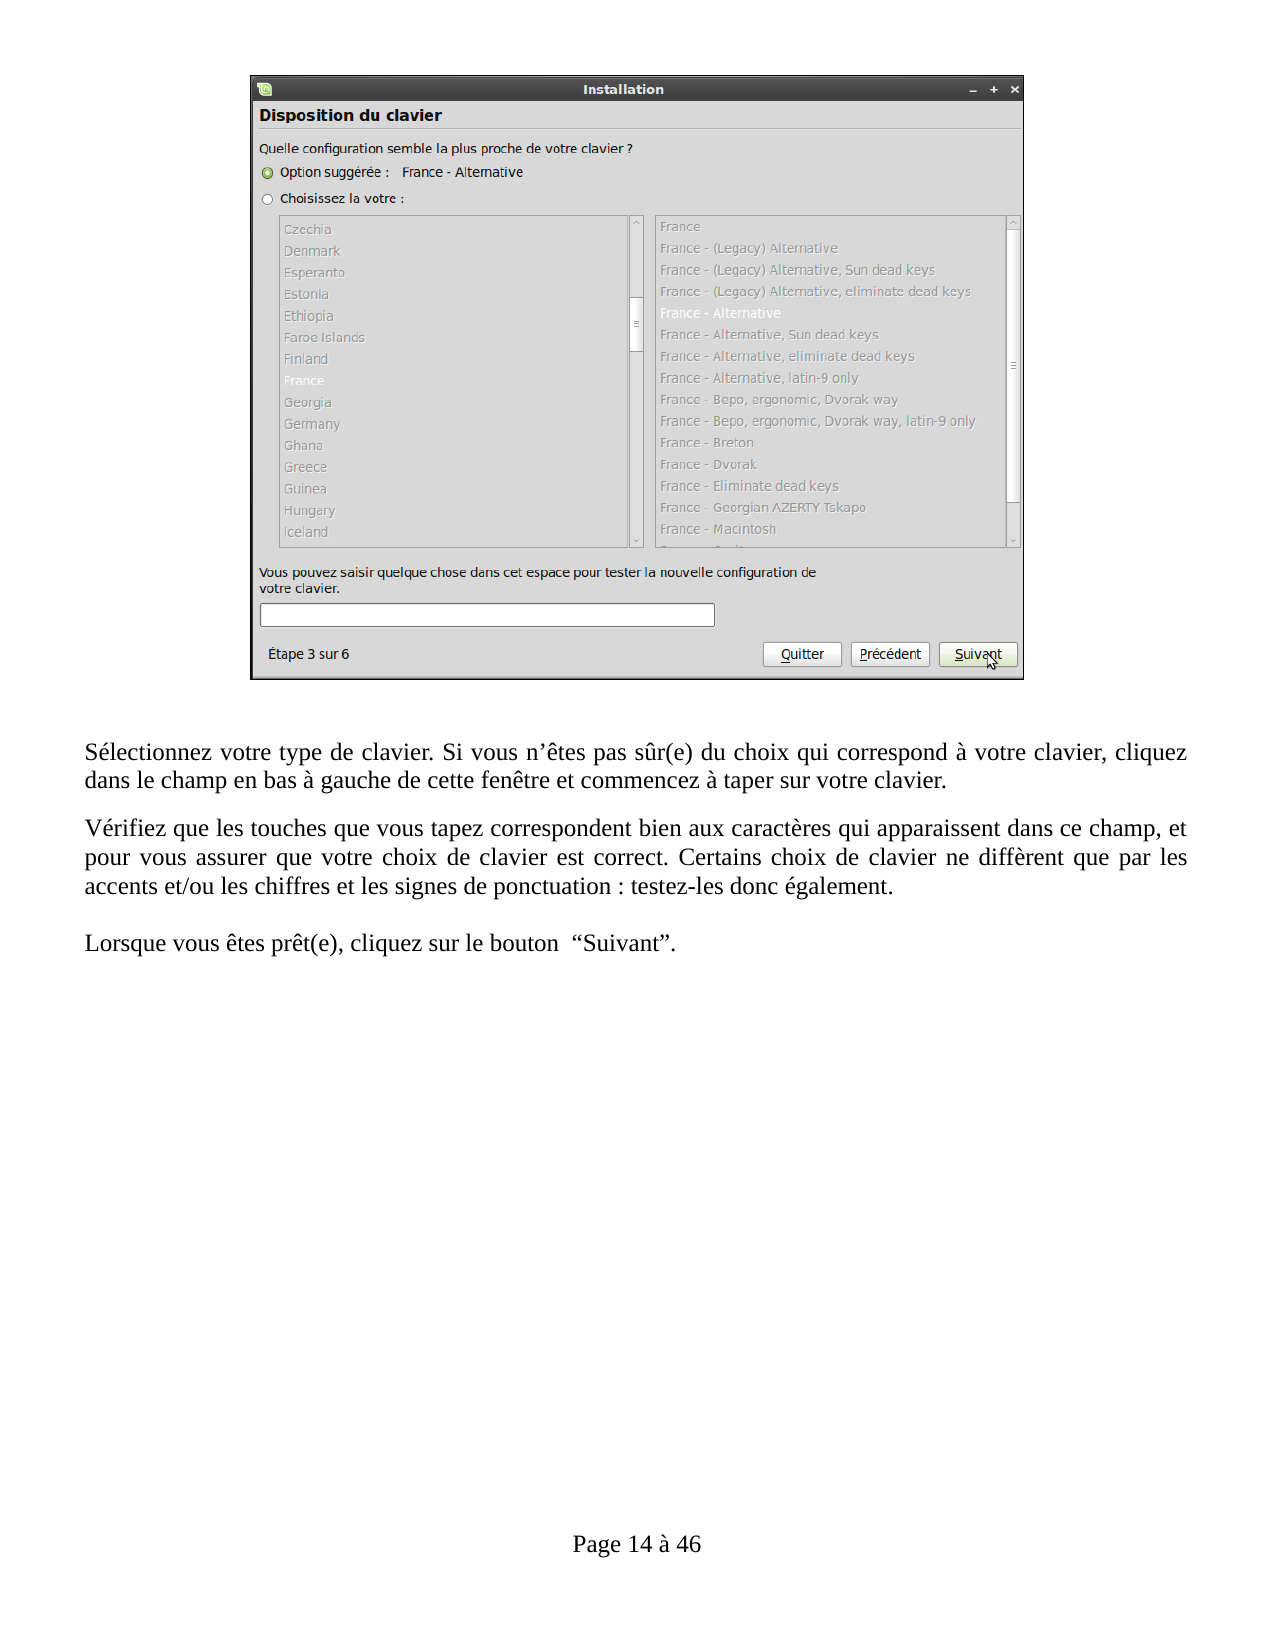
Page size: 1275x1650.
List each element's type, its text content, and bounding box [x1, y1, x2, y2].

text Vérifiez que les touches que vous tapez correspondent bien aux caractères qui apparaissent dans ce champ, et pour vous assurer que votre choix de clavier est correct. Certains choix de clavier ne diffèrent que par les accents et/ou les chiffres et les signes de ponctuation : testez-les donc également. [84, 813, 1189, 899]
text Sélectionnez votre type de clavier. Si vous n’êtes pas sûr(e) du choix qui correspond à votre clavier, cliquez dans le champ en bas à gauche de cette fenêtre et commencez à taper sur votre clavier. [84, 737, 1189, 794]
text Lorsque vous êtes prêt(e), cliquez sur le bouton “Suivant”. [84, 928, 1189, 957]
picture [251, 76, 1023, 679]
